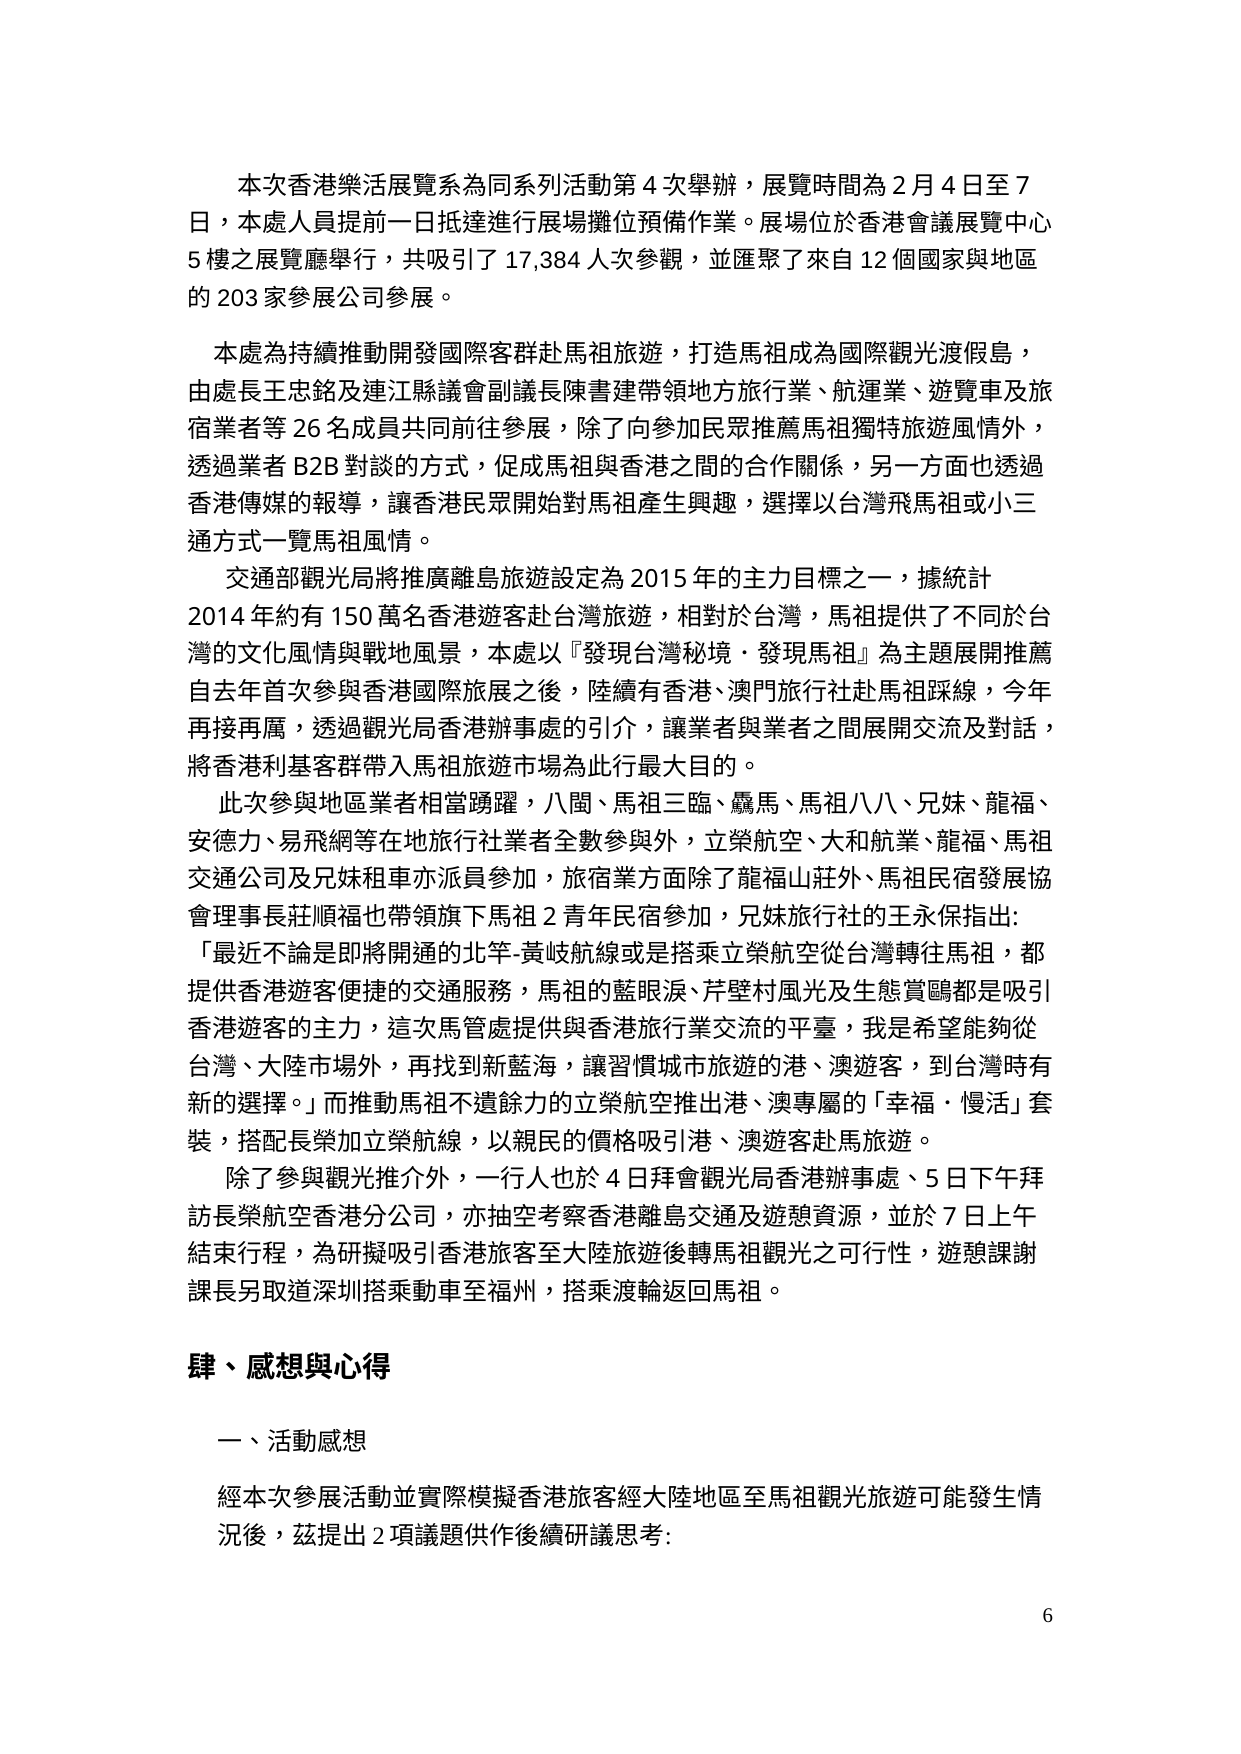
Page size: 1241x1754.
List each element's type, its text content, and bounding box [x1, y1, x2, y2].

text 經本次參展活動並實際模擬香港旅客經大陸地區至馬祖觀光旅遊可能發生情況後，茲提出2項議題供作後續研議思考: [217, 1477, 1053, 1552]
text 肆、感想與心得 [187, 1327, 1053, 1402]
text 本次香港樂活展覽系為同系列活動第4次舉辦，展覽時間為2月4日至7日，本處人員提前一日抵達進行展場攤位預備作業。展場位於香港會議展覽中心5樓之展覽廳舉行，共吸引了17,384人次參觀，並匯聚了來自12個國家與地區的203家參展公司參展。 [187, 164, 1053, 314]
text 一、活動感想 [217, 1421, 1053, 1458]
text 本處為持續推動開發國際客群赴馬祖旅遊，打造馬祖成為國際觀光渡假島，由處長王忠銘及連江縣議會副議長陳書建帶領地方旅行業、航運業、遊覽車及旅宿業者等26名成員共同前往參展，除了向參加民眾推薦馬祖獨特旅遊風情外，透過業者B2B對談的方式，促成馬祖與香港之間的合作關係，另一方面也透過香港傳媒的報導，讓香港民眾開始對馬祖產生興趣，選擇以台灣飛馬祖或小三通方式一覽馬祖風情。 交通部觀光局將推廣離島旅遊設定為2015年的主力目標之一，據統計2014年約有150萬名香港遊客赴台灣旅遊，相對於台灣，馬祖提供了不同於台灣的文化風情與戰地風景，本處以『發現台灣秘境．發現馬祖』為主題展開推薦。自去年首次參與香港國際旅展之後，陸續有香港、澳門旅行社赴馬祖踩線，今年再接再厲，透過觀光局香港辦事處的引介，讓業者與業者之間展開交流及對話，將香港利基客群帶入馬祖旅遊市場為此行最大目的。 此次參與地區業者相當踴躍，八閩、馬祖三臨、驫馬、馬祖八八、兄妹、龍福、安德力、易飛網等在地旅行社業者全數參與外，立榮航空、大和航業、龍福、馬祖交通公司及兄妹租車亦派員參加，旅宿業方面除了龍福山莊外、馬祖民宿發展協會理事長莊順福也帶領旗下馬祖2青年民宿參加，兄妹旅行社的王永保指出:「最近不論是即將開通的北竿-黃岐航線或是搭乘立榮航空從台灣轉往馬祖，都提供香港遊客便捷的交通服務，馬祖的藍眼淚、芹壁村風光及生態賞鷗都是吸引香港遊客的主力，這次馬管處提供與香港旅行業交流的平臺，我是希望能夠從台灣、大陸市場外，再找到新藍海，讓習慣城市旅遊的港、澳遊客，到台灣時有新的選擇。」而推動馬祖不遺餘力的立榮航空推出港、澳專屬的「幸福．慢活」套裝，搭配長榮加立榮航線，以親民的價格吸引港、澳遊客赴馬旅遊。 除了參與觀光推介外，一行人也於4日拜會觀光局香港辦事處、5日下午拜訪長榮航空香港分公司，亦抽空考察香港離島交通及遊憩資源，並於7日上午結束行程，為研擬吸引香港旅客至大陸旅遊後轉馬祖觀光之可行性，遊憩課謝課長另取道深圳搭乘動車至福州，搭乘渡輪返回馬祖。 [187, 333, 1053, 1308]
